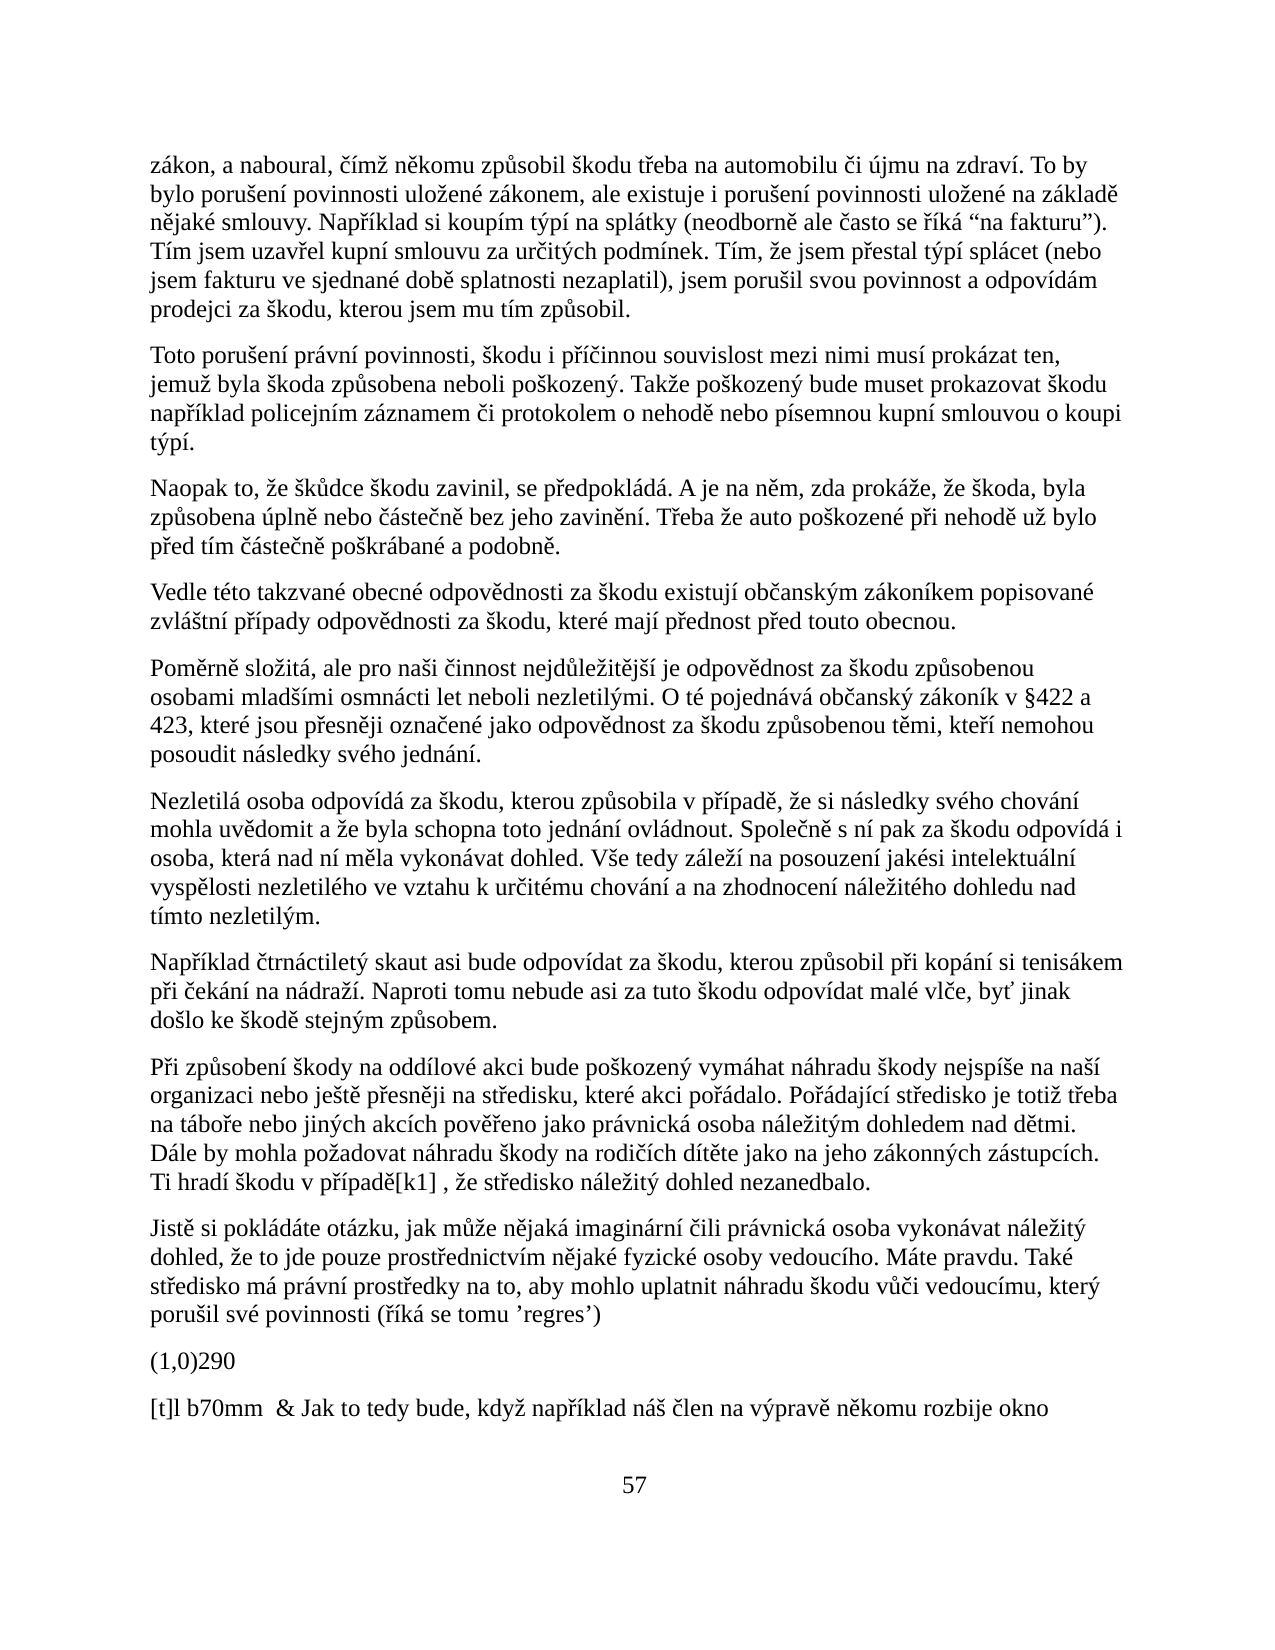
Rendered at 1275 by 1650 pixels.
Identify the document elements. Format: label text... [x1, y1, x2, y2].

text Naopak to, že škůdce škodu zavinil, se předpokládá. A je na něm, zda prokáže, že škoda, byla způsobena úplně nebo částečně bez jeho zavinění. Třeba že auto poškozené při nehodě už bylo před tím částečně poškrábané a podobně. [150, 473, 1125, 559]
text Při způsobení škody na oddílové akci bude poškozený vymáhat náhradu škody nejspíše na naší organizaci nebo ještě přesněji na středisku, které akci pořádalo. Pořádající středisko je totiž třeba na táboře nebo jiných akcích pověřeno jako právnická osoba náležitým dohledem nad dětmi. Dále by mohla požadovat náhradu škody na rodičích dítěte jako na jeho zákonných zástupcích. Ti hradí škodu v případě[k1] , že středisko náležitý dohled nezanedbalo. [150, 1052, 1125, 1195]
text Nezletilá osoba odpovídá za škodu, kterou způsobila v případě, že si následky svého chování mohla uvědomit a že byla schopna toto jednání ovládnout. Společně s ní pak za škodu odpovídá i osoba, která nad ní měla vykonávat dohled. Vše tedy záleží na posouzení jakési intelektuální vyspělosti nezletilého ve vztahu k určitému chování a na zhodnocení náležitého dohledu nad tímto nezletilým. [150, 786, 1125, 929]
text Vedle této takzvané obecné odpovědnosti za škodu existují občanským zákoníkem popisované zvláštní případy odpovědnosti za škodu, které mají přednost před touto obecnou. [150, 577, 1125, 635]
text (1,0)290 [150, 1346, 1125, 1375]
text zákon, a naboural, čímž někomu způsobil škodu třeba na automobilu či újmu na zdraví. To by bylo porušení povinnosti uložené zákonem, ale existuje i porušení povinnosti uložené na základě nějaké smlouvy. Například si koupím týpí na splátky (neodborně ale často se říká “na fakturu”). Tím jsem uzavřel kupní smlouvu za určitých podmínek. Tím, že jsem přestal týpí splácet (nebo jsem fakturu ve sjednané době splatnosti nezaplatil), jsem porušil svou povinnost a odpovídám prodejci za škodu, kterou jsem mu tím způsobil. [150, 150, 1125, 322]
text Jistě si pokládáte otázku, jak může nějaká imaginární čili právnická osoba vykonávat náležitý dohled, že to jde pouze prostřednictvím nějaké fyzické osoby vedoucího. Máte pravdu. Také středisko má právní prostředky na to, aby mohlo uplatnit náhradu škodu vůči vedoucímu, který porušil své povinnosti (říká se tomu ’regres’) [150, 1213, 1125, 1328]
text [t]l b70mm & Jak to tedy bude, když například náš člen na výpravě někomu rozbije okno [150, 1393, 1125, 1422]
text Poměrně složitá, ale pro naši činnost nejdůležitější je odpovědnost za škodu způsobenou osobami mladšími osmnácti let neboli nezletilými. O té pojednává občanský zákoník v §422 a 423, které jsou přesněji označené jako odpovědnost za škodu způsobenou těmi, kteří nemohou posoudit následky svého jednání. [150, 653, 1125, 768]
text Toto porušení právní povinnosti, škodu i příčinnou souvislost mezi nimi musí prokázat ten, jemuž byla škoda způsobena neboli poškozený. Takže poškozený bude muset prokazovat škodu například policejním záznamem či protokolem o nehodě nebo písemnou kupní smlouvou o koupi týpí. [150, 340, 1125, 455]
text Například čtrnáctiletý skaut asi bude odpovídat za škodu, kterou způsobil při kopání si tenisákem při čekání na nádraží. Naproti tomu nebude asi za tuto škodu odpovídat malé vlče, byť jinak došlo ke škodě stejným způsobem. [150, 947, 1125, 1034]
